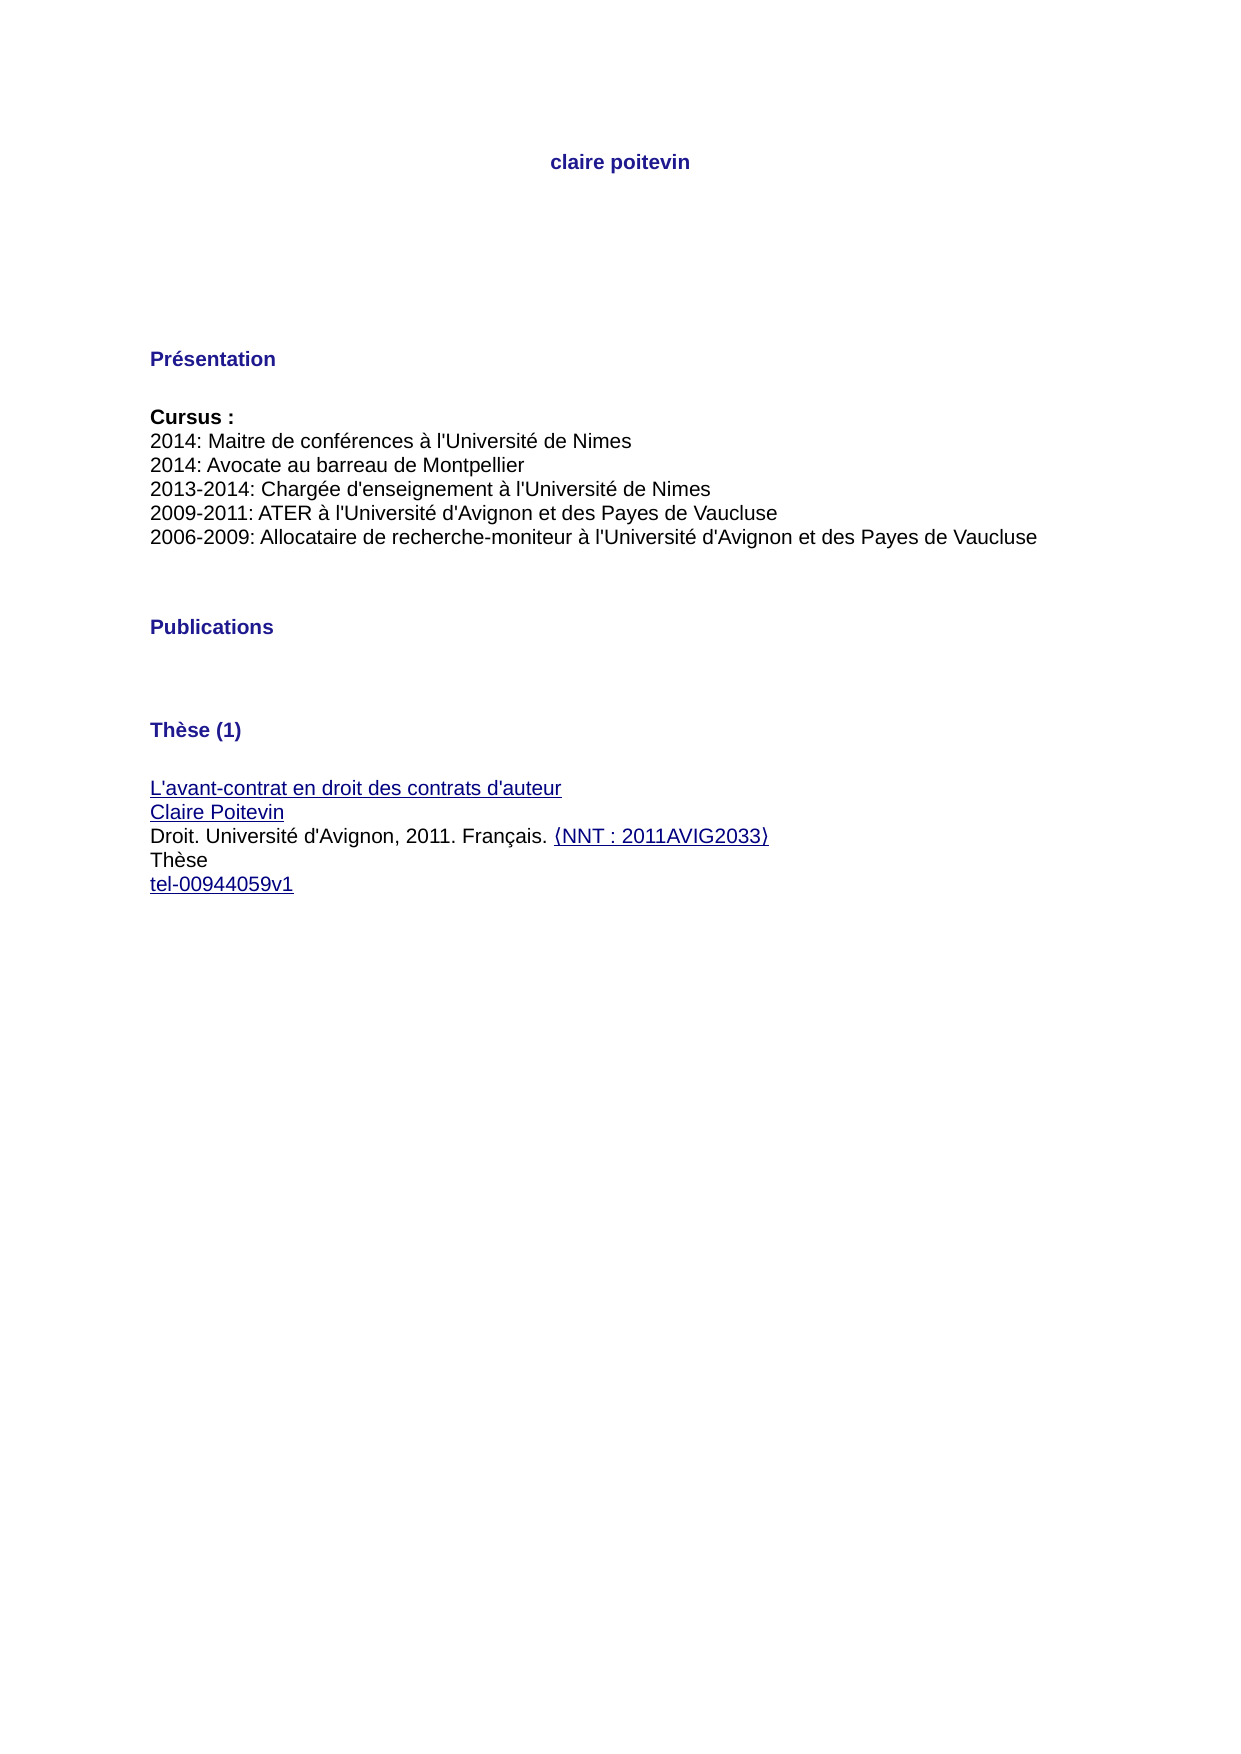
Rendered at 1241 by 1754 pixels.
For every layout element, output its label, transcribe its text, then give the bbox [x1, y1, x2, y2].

text 2014: Avocate au barreau de Montpellier [150, 453, 1090, 477]
text 2006-2009: Allocataire de recherche-moniteur à l'Université d'Avignon et des Payes de Vaucluse [150, 525, 1090, 549]
text 2013-2014: Chargée d'enseignement à l'Université de Nimes [150, 477, 1090, 501]
text Cursus : [150, 405, 1090, 429]
text 2009-2011: ATER à l'Université d'Avignon et des Payes de Vaucluse [150, 501, 1090, 525]
table_header L'avant-contrat en droit des contrats d'auteur Claire Poitevin Droit. Université d'Avignon, 2011. Français. ⟨NNT : 2011AVIG2033⟩ Thèse tel-00944059v1 [150, 776, 1090, 896]
subtitle Publications [150, 614, 1090, 638]
subtitle claire poitevin [150, 150, 1090, 174]
subtitle Thèse (1) [150, 718, 1090, 742]
subtitle Présentation [150, 347, 1090, 371]
text 2014: Maitre de conférences à l'Université de Nimes [150, 429, 1090, 453]
